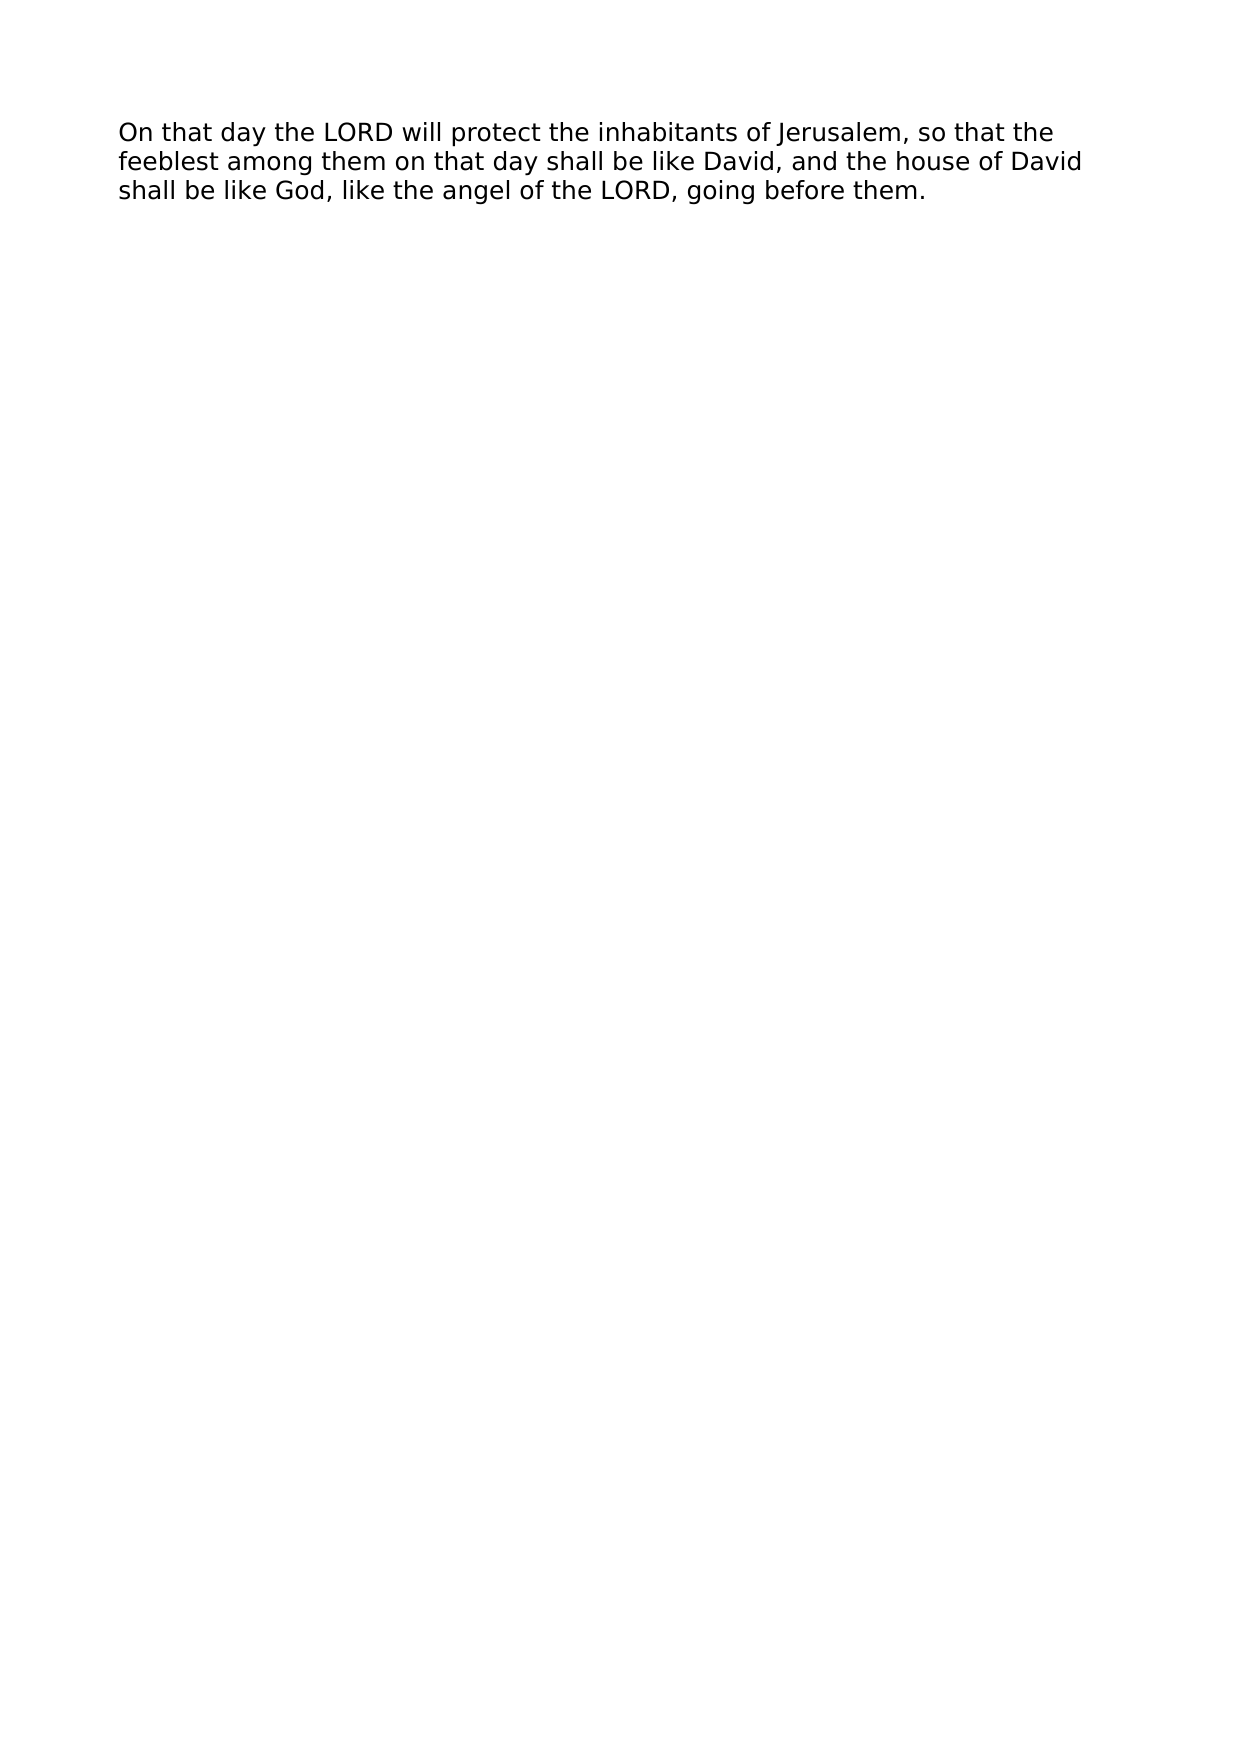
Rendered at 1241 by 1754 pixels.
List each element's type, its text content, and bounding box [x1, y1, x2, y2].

text On that day the LORD will protect the inhabitants of Jerusalem, so that the feeblest among them on that day shall be like David, and the house of David shall be like God, like the angel of the LORD, going before them. [118, 118, 1122, 206]
